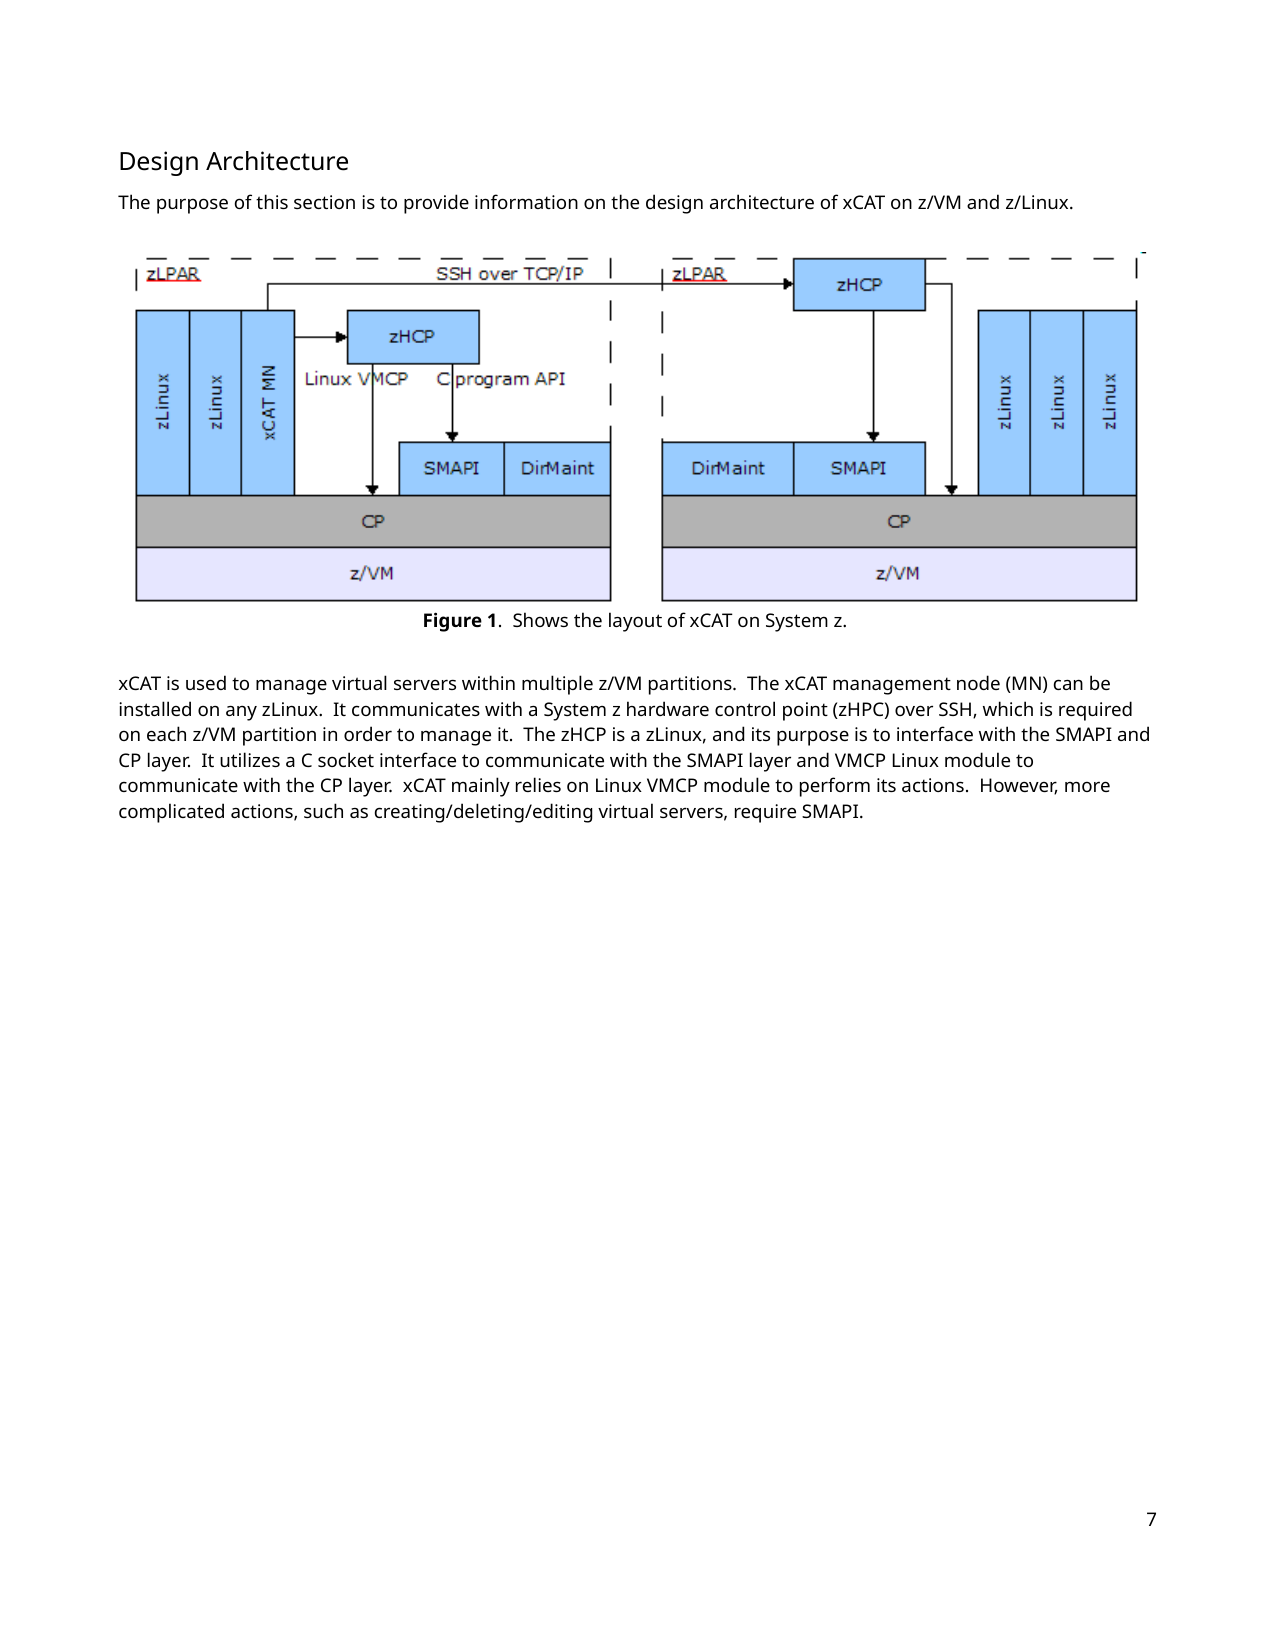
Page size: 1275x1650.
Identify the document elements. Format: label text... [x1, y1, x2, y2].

text xCAT is used to manage virtual servers within multiple z/VM partitions. The xCAT management node (MN) can be installed on any zLinux. It communicates with a System z hardware control point (zHPC) over SSH, which is required on each z/VM partition in order to manage it. The zHCP is a zLinux, and its purpose is to interface with the SMAPI and CP layer. It utilizes a C socket interface to communicate with the SMAPI layer and VMCP Linux module to communicate with the CP layer. xCAT mainly relies on Linux VMCP module to perform its actions. However, more complicated actions, such as creating/deleting/editing virtual servers, require SMAPI. [118, 671, 1157, 824]
subtitle Design Architecture [118, 143, 1157, 177]
text Figure 1. Shows the layout of xCAT on System z. [118, 253, 1157, 633]
picture [128, 252, 1147, 608]
text The purpose of this section is to provide information on the design architecture of xCAT on z/VM and z/Linux. [118, 190, 1157, 215]
